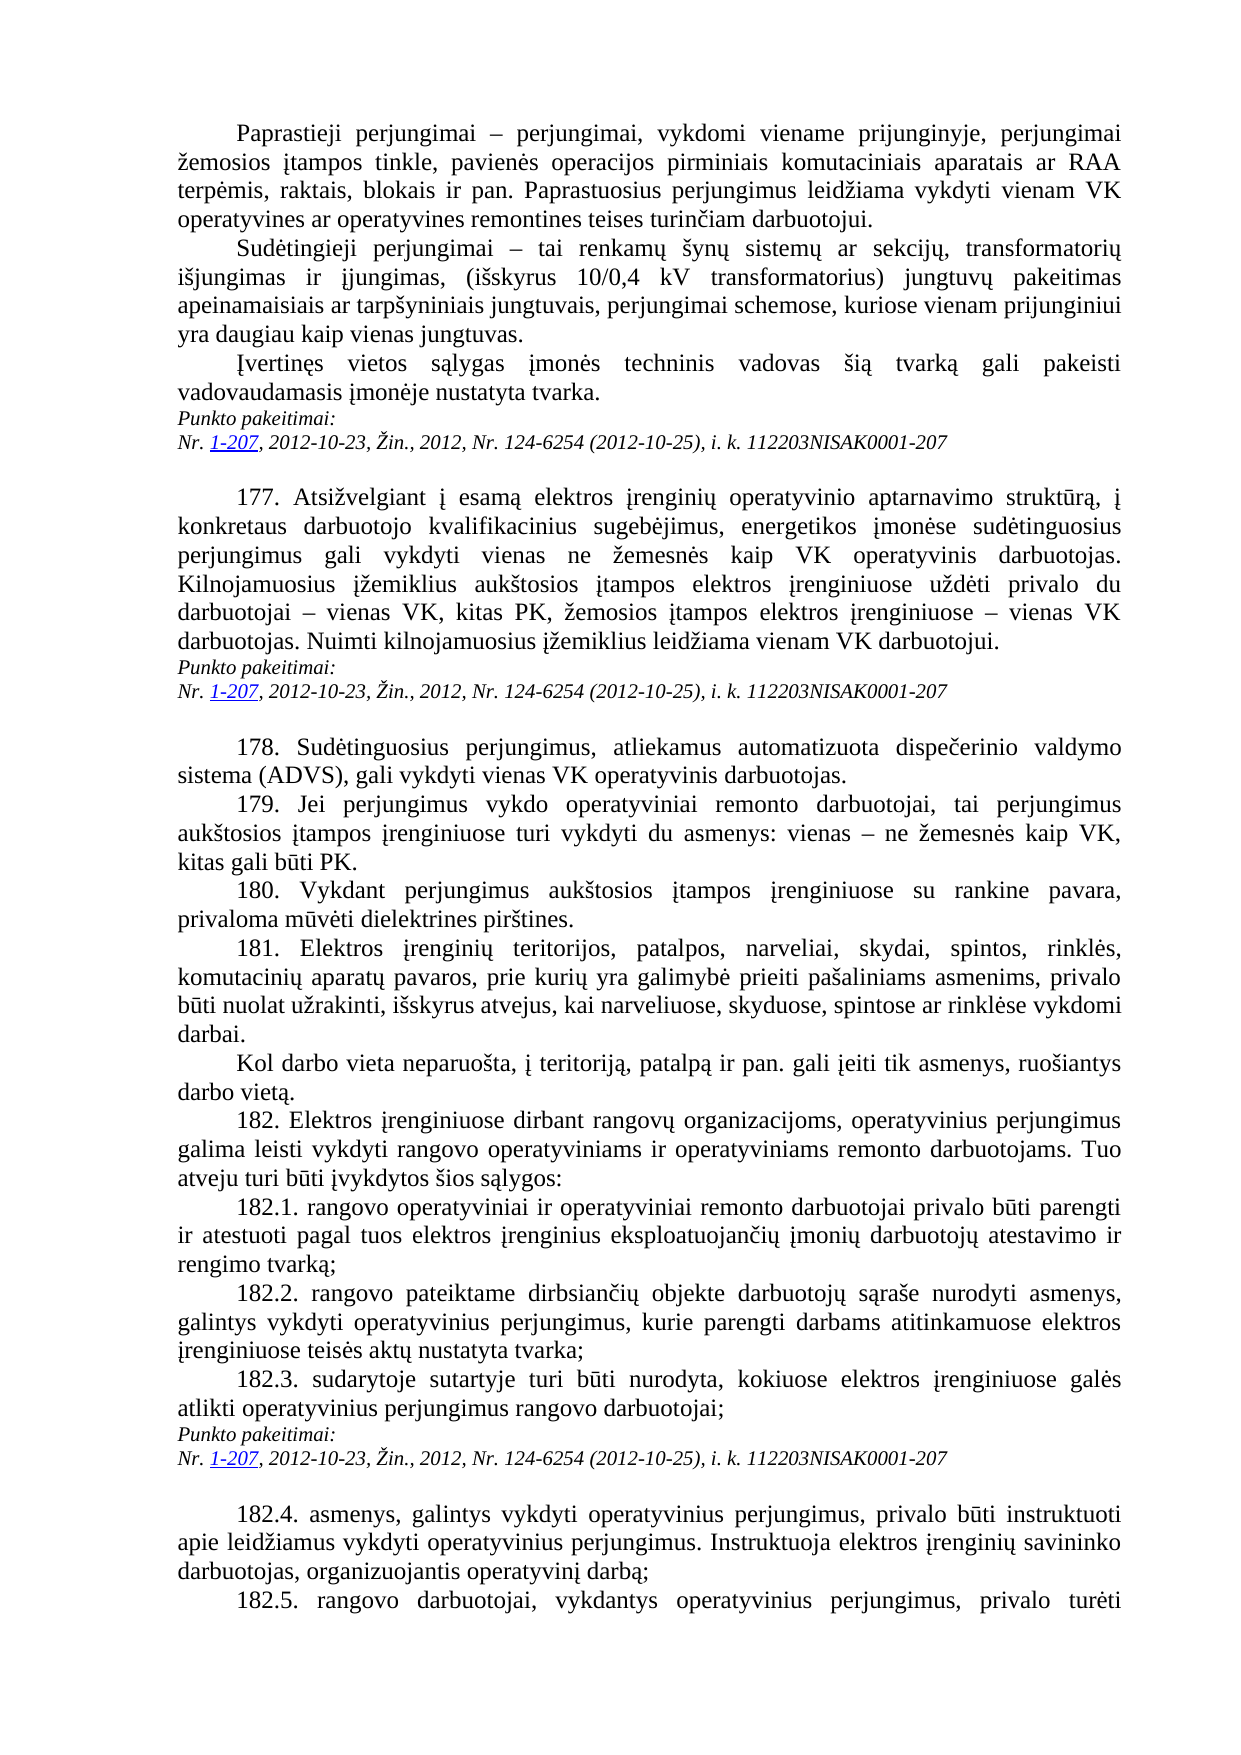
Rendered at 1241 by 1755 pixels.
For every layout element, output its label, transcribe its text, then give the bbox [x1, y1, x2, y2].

text Nr. 1-207, 2012-10-23, Žin., 2012, Nr. 124-6254 (2012-10-25), i. k. 112203NISAK0001-207 [177, 1446, 1122, 1470]
text Nr. 1-207, 2012-10-23, Žin., 2012, Nr. 124-6254 (2012-10-25), i. k. 112203NISAK0001-207 [177, 679, 1122, 703]
text 177. Atsižvelgiant į esamą elektros įrenginių operatyvinio aptarnavimo struktūrą, į konkretaus darbuotojo kvalifikacinius sugebėjimus, energetikos įmonėse sudėtinguosius perjungimus gali vykdyti vienas ne žemesnės kaip VK operatyvinis darbuotojas. Kilnojamuosius įžemiklius aukštosios įtampos elektros įrenginiuose uždėti privalo du darbuotojai – vienas VK, kitas PK, žemosios įtampos elektros įrenginiuose – vienas VK darbuotojas. Nuimti kilnojamuosius įžemiklius leidžiama vienam VK darbuotojui. [177, 482, 1122, 655]
text 179. Jei perjungimus vykdo operatyviniai remonto darbuotojai, tai perjungimus aukštosios įtampos įrenginiuose turi vykdyti du asmenys: vienas – ne žemesnės kaip VK, kitas gali būti PK. [177, 789, 1122, 876]
text Nr. 1-207, 2012-10-23, Žin., 2012, Nr. 124-6254 (2012-10-25), i. k. 112203NISAK0001-207 [177, 430, 1122, 454]
text Punkto pakeitimai: [177, 406, 1122, 430]
text 182.1. rangovo operatyviniai ir operatyviniai remonto darbuotojai privalo būti parengti ir atestuoti pagal tuos elektros įrenginius eksploatuojančių įmonių darbuotojų atestavimo ir rengimo tvarką; [177, 1192, 1122, 1278]
text Punkto pakeitimai: [177, 655, 1122, 679]
text Įvertinęs vietos sąlygas įmonės techninis vadovas šią tvarką gali pakeisti vadovaudamasis įmonėje nustatyta tvarka. [177, 348, 1122, 406]
text 182.4. asmenys, galintys vykdyti operatyvinius perjungimus, privalo būti instruktuoti apie leidžiamus vykdyti operatyvinius perjungimus. Instruktuoja elektros įrenginių savininko darbuotojas, organizuojantis operatyvinį darbą; [177, 1499, 1122, 1585]
text 182.2. rangovo pateiktame dirbsiančių objekte darbuotojų sąraše nurodyti asmenys, galintys vykdyti operatyvinius perjungimus, kurie parengti darbams atitinkamuose elektros įrenginiuose teisės aktų nustatyta tvarka; [177, 1278, 1122, 1364]
text 182.5. rangovo darbuotojai, vykdantys operatyvinius perjungimus, privalo turėti [177, 1585, 1122, 1614]
text Paprastieji perjungimai – perjungimai, vykdomi viename prijunginyje, perjungimai žemosios įtampos tinkle, pavienės operacijos pirminiais komutaciniais aparatais ar RAA terpėmis, raktais, blokais ir pan. Paprastuosius perjungimus leidžiama vykdyti vienam VK operatyvines ar operatyvines remontines teises turinčiam darbuotojui. [177, 118, 1122, 233]
text 181. Elektros įrenginių teritorijos, patalpos, narveliai, skydai, spintos, rinklės, komutacinių aparatų pavaros, prie kurių yra galimybė prieiti pašaliniams asmenims, privalo būti nuolat užrakinti, išskyrus atvejus, kai narveliuose, skyduose, spintose ar rinklėse vykdomi darbai. [177, 933, 1122, 1048]
text Sudėtingieji perjungimai – tai renkamų šynų sistemų ar sekcijų, transformatorių išjungimas ir įjungimas, (išskyrus 10/0,4 kV transformatorius) jungtuvų pakeitimas apeinamaisiais ar tarpšyniniais jungtuvais, perjungimai schemose, kuriose vienam prijunginiui yra daugiau kaip vienas jungtuvas. [177, 233, 1122, 348]
text 180. Vykdant perjungimus aukštosios įtampos įrenginiuose su rankine pavara, privaloma mūvėti dielektrines pirštines. [177, 876, 1122, 933]
text 178. Sudėtinguosius perjungimus, atliekamus automatizuota dispečerinio valdymo sistema (ADVS), gali vykdyti vienas VK operatyvinis darbuotojas. [177, 732, 1122, 789]
text Kol darbo vieta neparuošta, į teritoriją, patalpą ir pan. gali įeiti tik asmenys, ruošiantys darbo vietą. [177, 1048, 1122, 1106]
text Punkto pakeitimai: [177, 1422, 1122, 1446]
text 182.3. sudarytoje sutartyje turi būti nurodyta, kokiuose elektros įrenginiuose galės atlikti operatyvinius perjungimus rangovo darbuotojai; [177, 1364, 1122, 1422]
text 182. Elektros įrenginiuose dirbant rangovų organizacijoms, operatyvinius perjungimus galima leisti vykdyti rangovo operatyviniams ir operatyviniams remonto darbuotojams. Tuo atveju turi būti įvykdytos šios sąlygos: [177, 1106, 1122, 1192]
